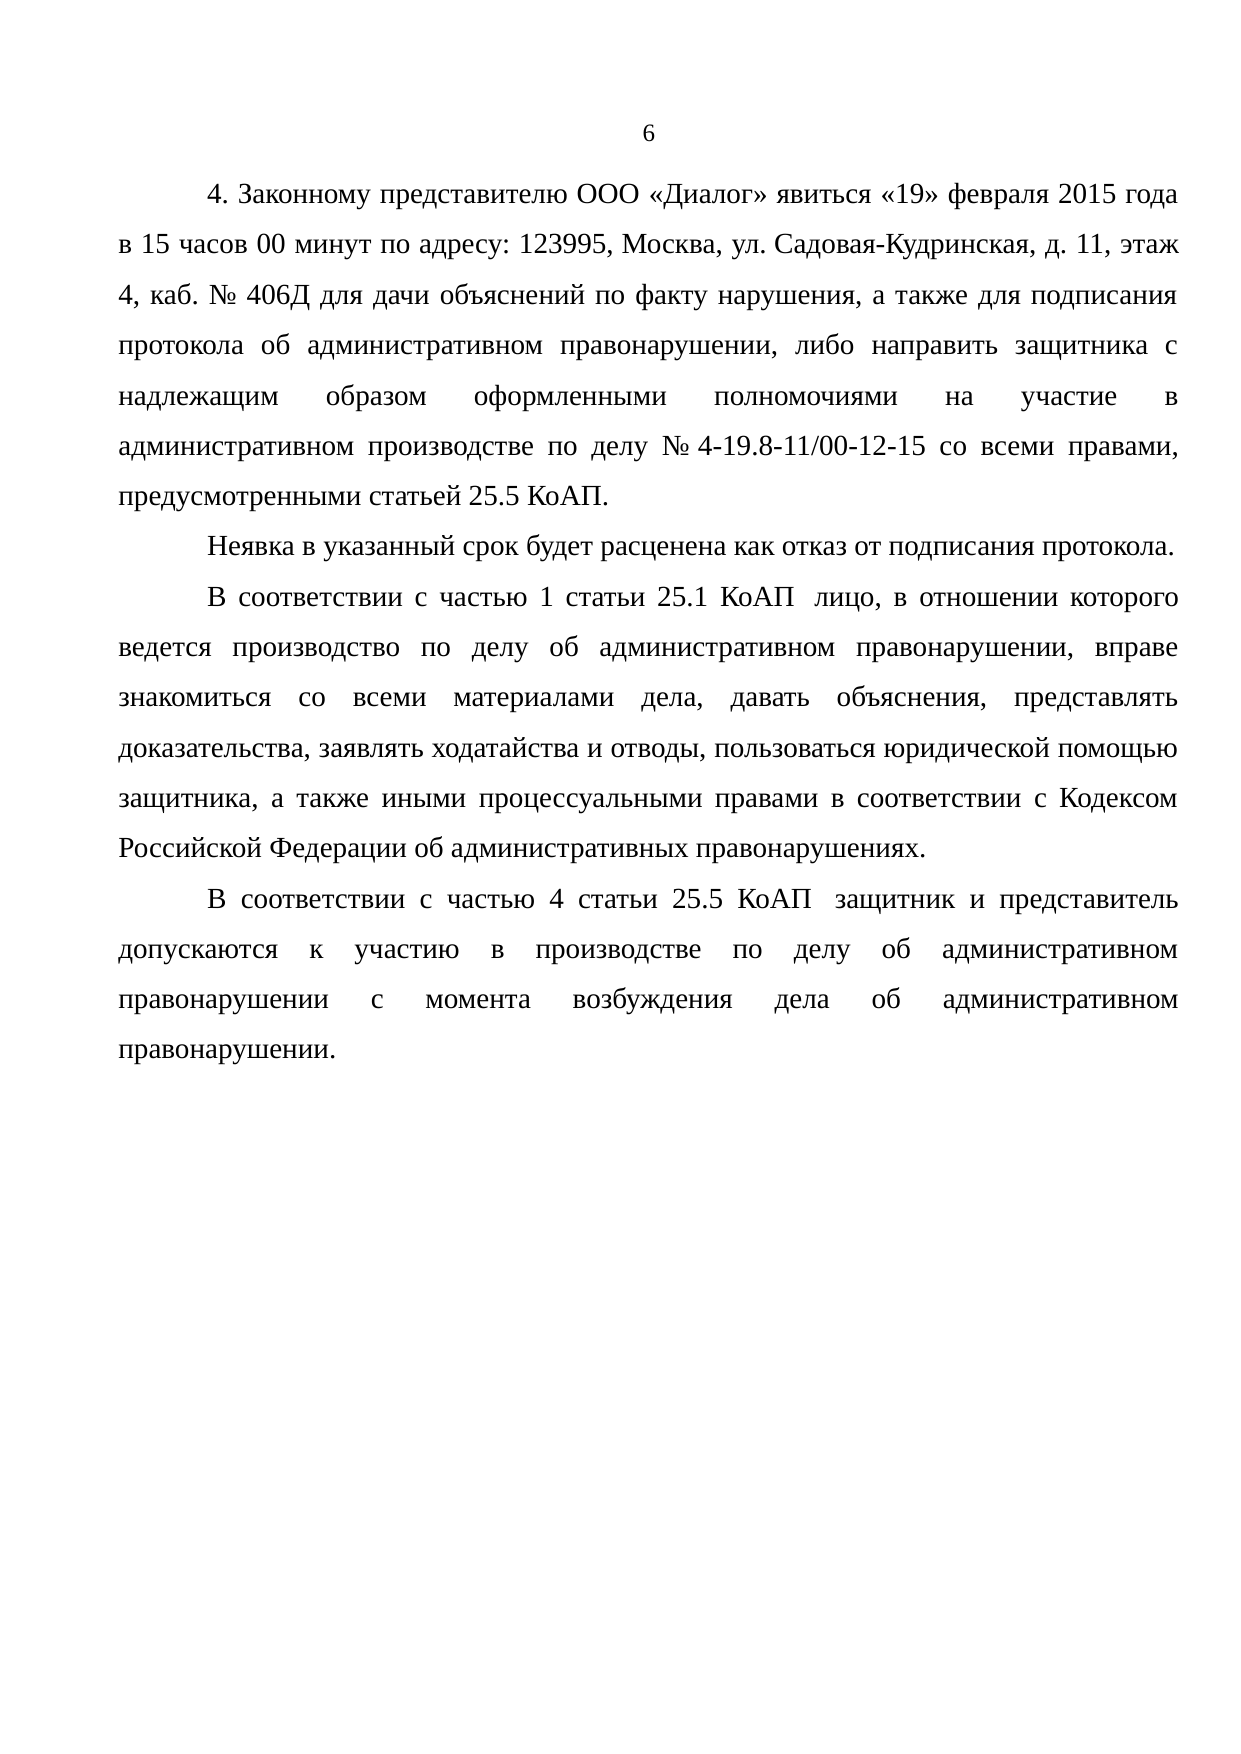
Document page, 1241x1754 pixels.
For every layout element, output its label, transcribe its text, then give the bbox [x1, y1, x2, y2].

text В соответствии с частью 1 статьи 25.1 КоАП лицо, в отношении которого ведется производство по делу об административном правонарушении, вправе знакомиться со всеми материалами дела, давать объяснения, представлять доказательства, заявлять ходатайства и отводы, пользоваться юридической помощью защитника, а также иными процессуальными правами в соответствии с Кодексом Российской Федерации об административных правонарушениях. [118, 579, 1179, 864]
text 4. Законному представителю ООО «Диалог» явиться «19» февраля 2015 года в 15 часов 00 минут по адресу: 123995, Москва, ул. Садовая-Кудринская, д. 11, этаж 4, каб. № 406Д для дачи объяснений по факту нарушения, а также для подписания протокола об административном правонарушении, либо направить защитника с надлежащим образом оформленными полномочиями на участие в административном производстве по делу № 4-19.8-11/00-12-15 со всеми правами, предусмотренными статьей 25.5 КоАП. [118, 176, 1179, 512]
text Неявка в указанный срок будет расценена как отказ от подписания протокола. [118, 528, 1179, 562]
text В соответствии с частью 4 статьи 25.5 КоАП защитник и представитель допускаются к участию в производстве по делу об административном правонарушении с момента возбуждения дела об административном правонарушении. [118, 881, 1179, 1065]
